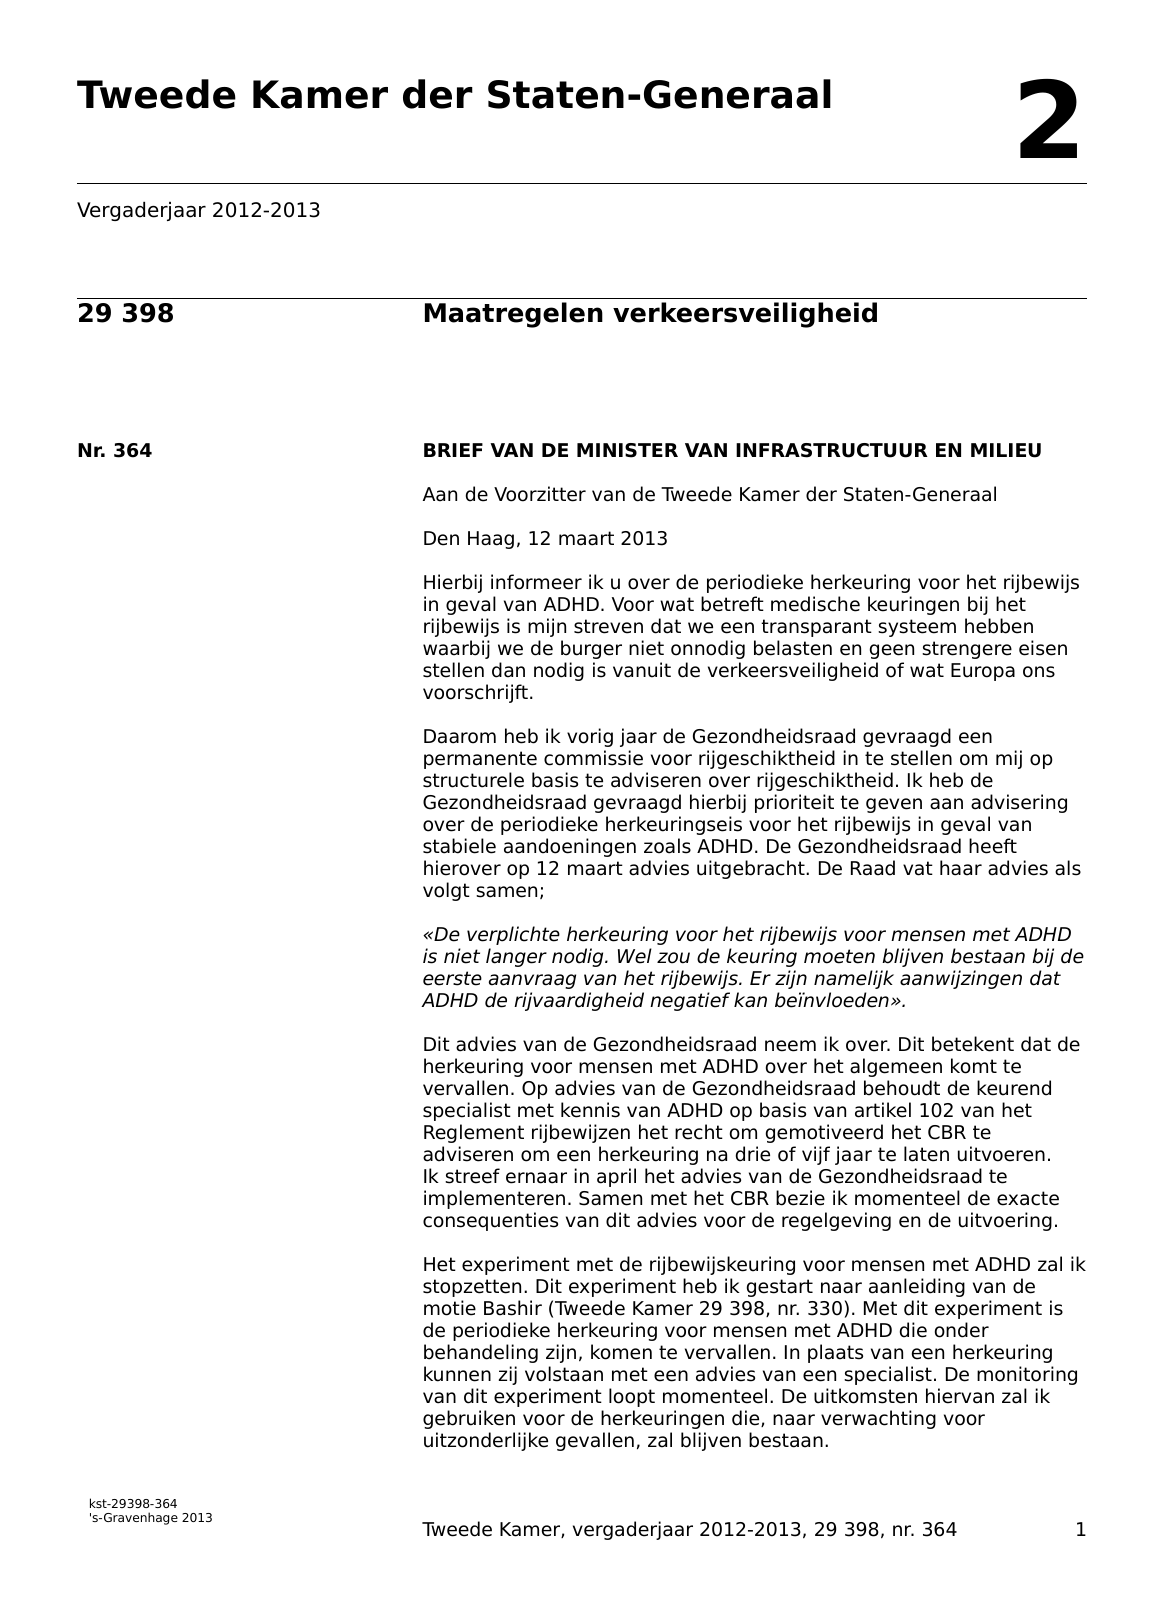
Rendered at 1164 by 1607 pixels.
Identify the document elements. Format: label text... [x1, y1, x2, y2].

subtitle Nr. 364 BRIEF VAN DE MINISTER VAN INFRASTRUCTUUR EN MILIEU [77, 440, 1087, 462]
text Hierbij informeer ik u over de periodieke herkeuring voor het rijbewijs in geval van ADHD. Voor wat betreft medische keuringen bij het rijbewijs is mijn streven dat we een transparant systeem hebben waarbij we de burger niet onnodig belasten en geen strengere eisen stellen dan nodig is vanuit de verkeersveiligheid of wat Europa ons voorschrijft. [422, 572, 1087, 704]
table_cell Vergaderjaar 2012-2013 [77, 184, 1087, 298]
subtitle 29 398 Maatregelen verkeersveiligheid [77, 299, 1087, 329]
table_header 2 [886, 59, 1087, 183]
text «De verplichte herkeuring voor het rijbewijs voor mensen met ADHD is niet langer nodig. Wel zou de keuring moeten blijven bestaan bij de eerste aanvraag van het rijbewijs. Er zijn namelijk aanwijzingen dat ADHD de rijvaardigheid negatief kan beïnvloeden». [422, 924, 1087, 1012]
text Ik streef ernaar in april het advies van de Gezondheidsraad te implementeren. Samen met het CBR bezie ik momenteel de exacte consequenties van dit advies voor de regelgeving en de uitvoering. [422, 1166, 1087, 1232]
text kst-29398-364 [88, 1497, 323, 1511]
text Den Haag, 12 maart 2013 [422, 528, 1087, 550]
table_header Tweede Kamer der Staten-Generaal [77, 59, 886, 183]
text Daarom heb ik vorig jaar de Gezondheidsraad gevraagd een permanente commissie voor rijgeschiktheid in te stellen om mij op structurele basis te adviseren over rijgeschiktheid. Ik heb de Gezondheidsraad gevraagd hierbij prioriteit te geven aan advisering over de periodieke herkeuringseis voor het rijbewijs in geval van stabiele aandoeningen zoals ADHD. De Gezondheidsraad heeft hierover op 12 maart advies uitgebracht. De Raad vat haar advies als volgt samen; [422, 726, 1087, 902]
text Aan de Voorzitter van de Tweede Kamer der Staten-Generaal [422, 484, 1087, 506]
text Dit advies van de Gezondheidsraad neem ik over. Dit betekent dat de herkeuring voor mensen met ADHD over het algemeen komt te vervallen. Op advies van de Gezondheidsraad behoudt de keurend specialist met kennis van ADHD op basis van artikel 102 van het Reglement rijbewijzen het recht om gemotiveerd het CBR te adviseren om een herkeuring na drie of vijf jaar te laten uitvoeren. [422, 1034, 1087, 1166]
text Het experiment met de rijbewijskeuring voor mensen met ADHD zal ik stopzetten. Dit experiment heb ik gestart naar aanleiding van de motie Bashir (Tweede Kamer 29 398, nr. 330). Met dit experiment is de periodieke herkeuring voor mensen met ADHD die onder behandeling zijn, komen te vervallen. In plaats van een herkeuring kunnen zij volstaan met een advies van een specialist. De monitoring van dit experiment loopt momenteel. De uitkomsten hiervan zal ik gebruiken voor de herkeuringen die, naar verwachting voor uitzonderlijke gevallen, zal blijven bestaan. [422, 1254, 1087, 1452]
text 's-Gravenhage 2013 [88, 1511, 323, 1525]
